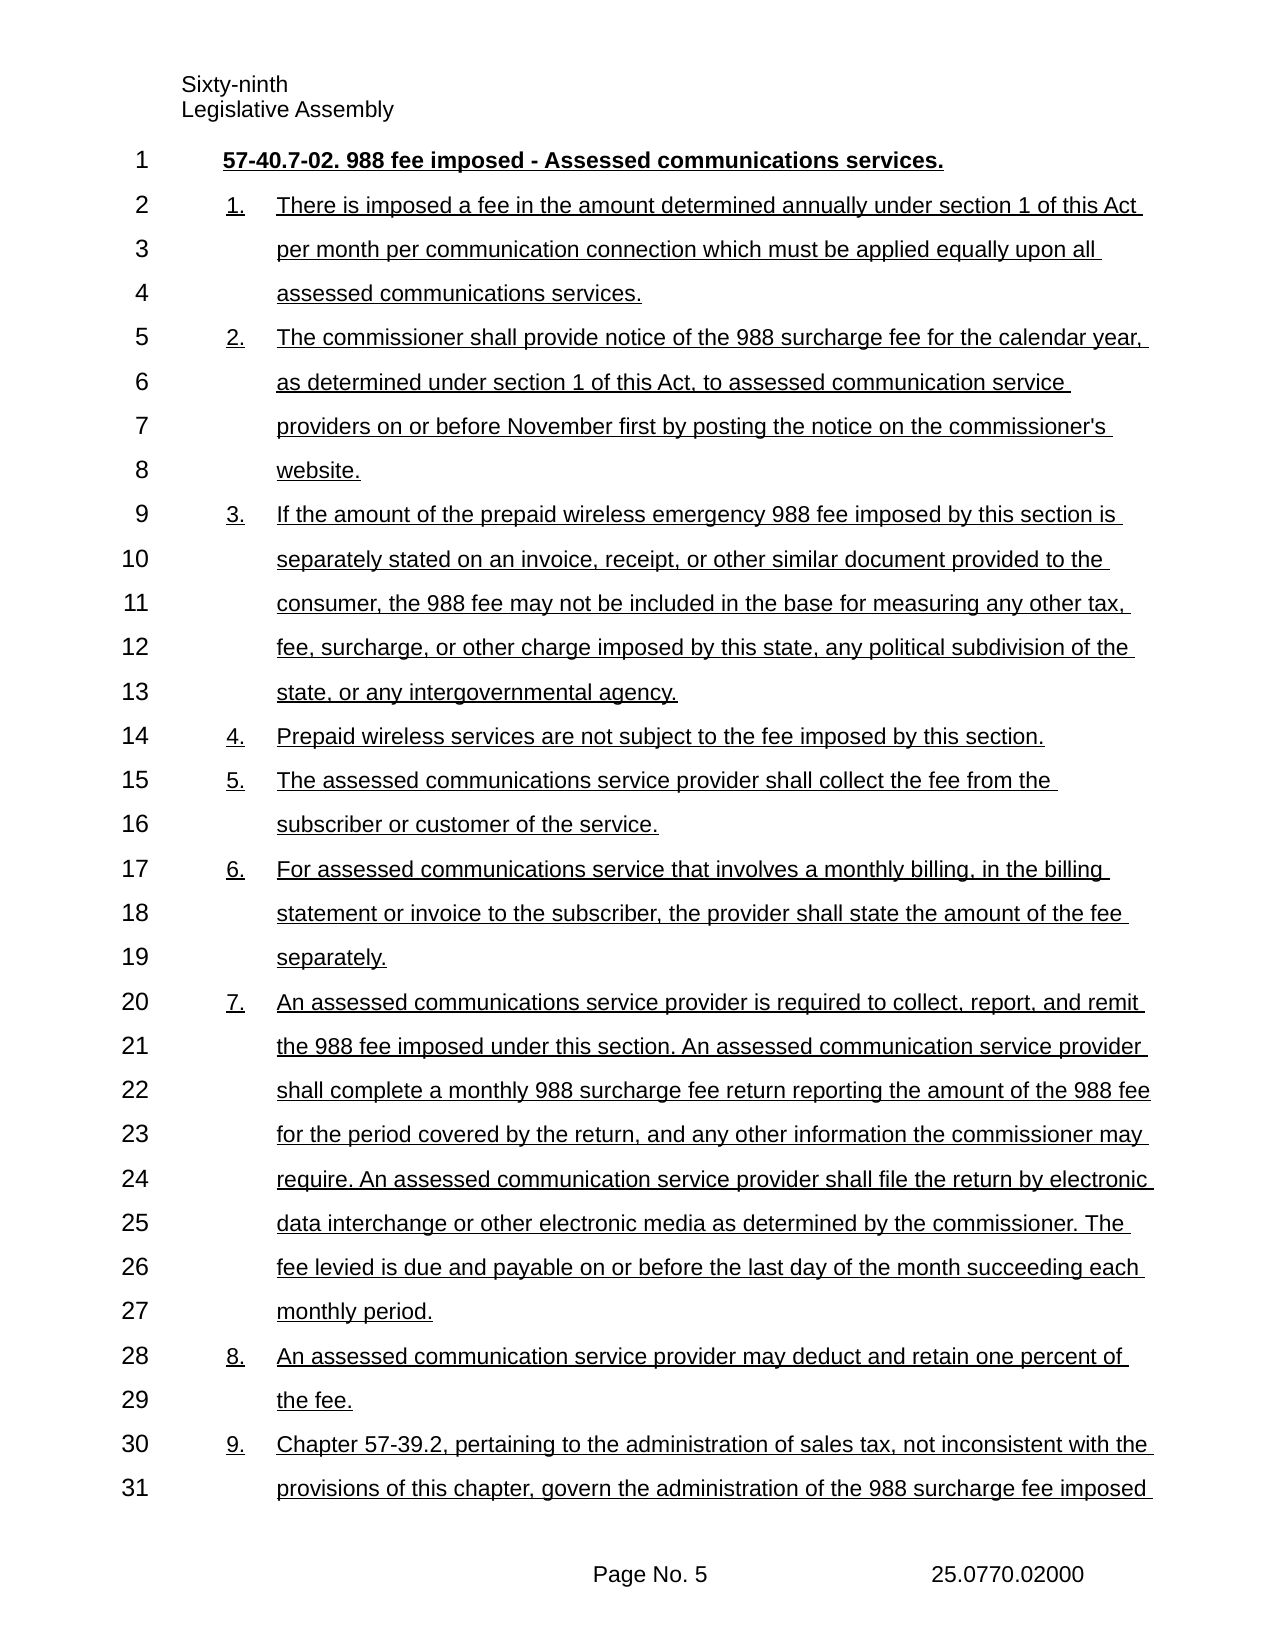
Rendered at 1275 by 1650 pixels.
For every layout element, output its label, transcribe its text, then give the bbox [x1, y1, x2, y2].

text 2. The commissioner shall provide notice of the 988 surcharge fee for the calendar year, as determined under section 1 of this Act, to assessed communication service providers on or before November first by posting the notice on the commissioner's website. [181, 310, 1154, 487]
text 3. If the amount of the prepaid wireless emergency 988 fee imposed by this section is separately stated on an invoice, receipt, or other similar document provided to the consumer, the 988 fee may not be included in the base for measuring any other tax, fee, surcharge, or other charge imposed by this state, any political subdivision of the state, or any intergovernmental agency. [181, 487, 1154, 709]
text 9. Chapter 57‑39.2, pertaining to the administration of sales tax, not inconsistent with the provisions of this chapter, govern the administration of the 988 surcharge fee imposed [181, 1417, 1154, 1506]
text 4. Prepaid wireless services are not subject to the fee imposed by this section. [181, 709, 1154, 753]
text 7. An assessed communications service provider is required to collect, report, and remit the 988 fee imposed under this section. An assessed communication service provider shall complete a monthly 988 surcharge fee return reporting the amount of the 988 fee for the period covered by the return, and any other information the commissioner may require. An assessed communication service provider shall file the return by electronic data interchange or other electronic media as determined by the commissioner. The fee levied is due and payable on or before the last day of the month succeeding each monthly period. [181, 974, 1154, 1329]
text 6. For assessed communications service that involves a monthly billing, in the billing statement or invoice to the subscriber, the provider shall state the amount of the fee separately. [181, 842, 1154, 974]
text 5. The assessed communications service provider shall collect the fee from the subscriber or customer of the service. [181, 753, 1154, 842]
text 1. There is imposed a fee in the amount determined annually under section 1 of this Act per month per communication connection which must be applied equally upon all assessed communications services. [181, 178, 1154, 310]
text 8. An assessed communication service provider may deduct and retain one percent of the fee. [181, 1329, 1154, 1417]
subtitle 57‑40.7‑02. 988 fee imposed - Assessed communications services. [181, 133, 1154, 178]
